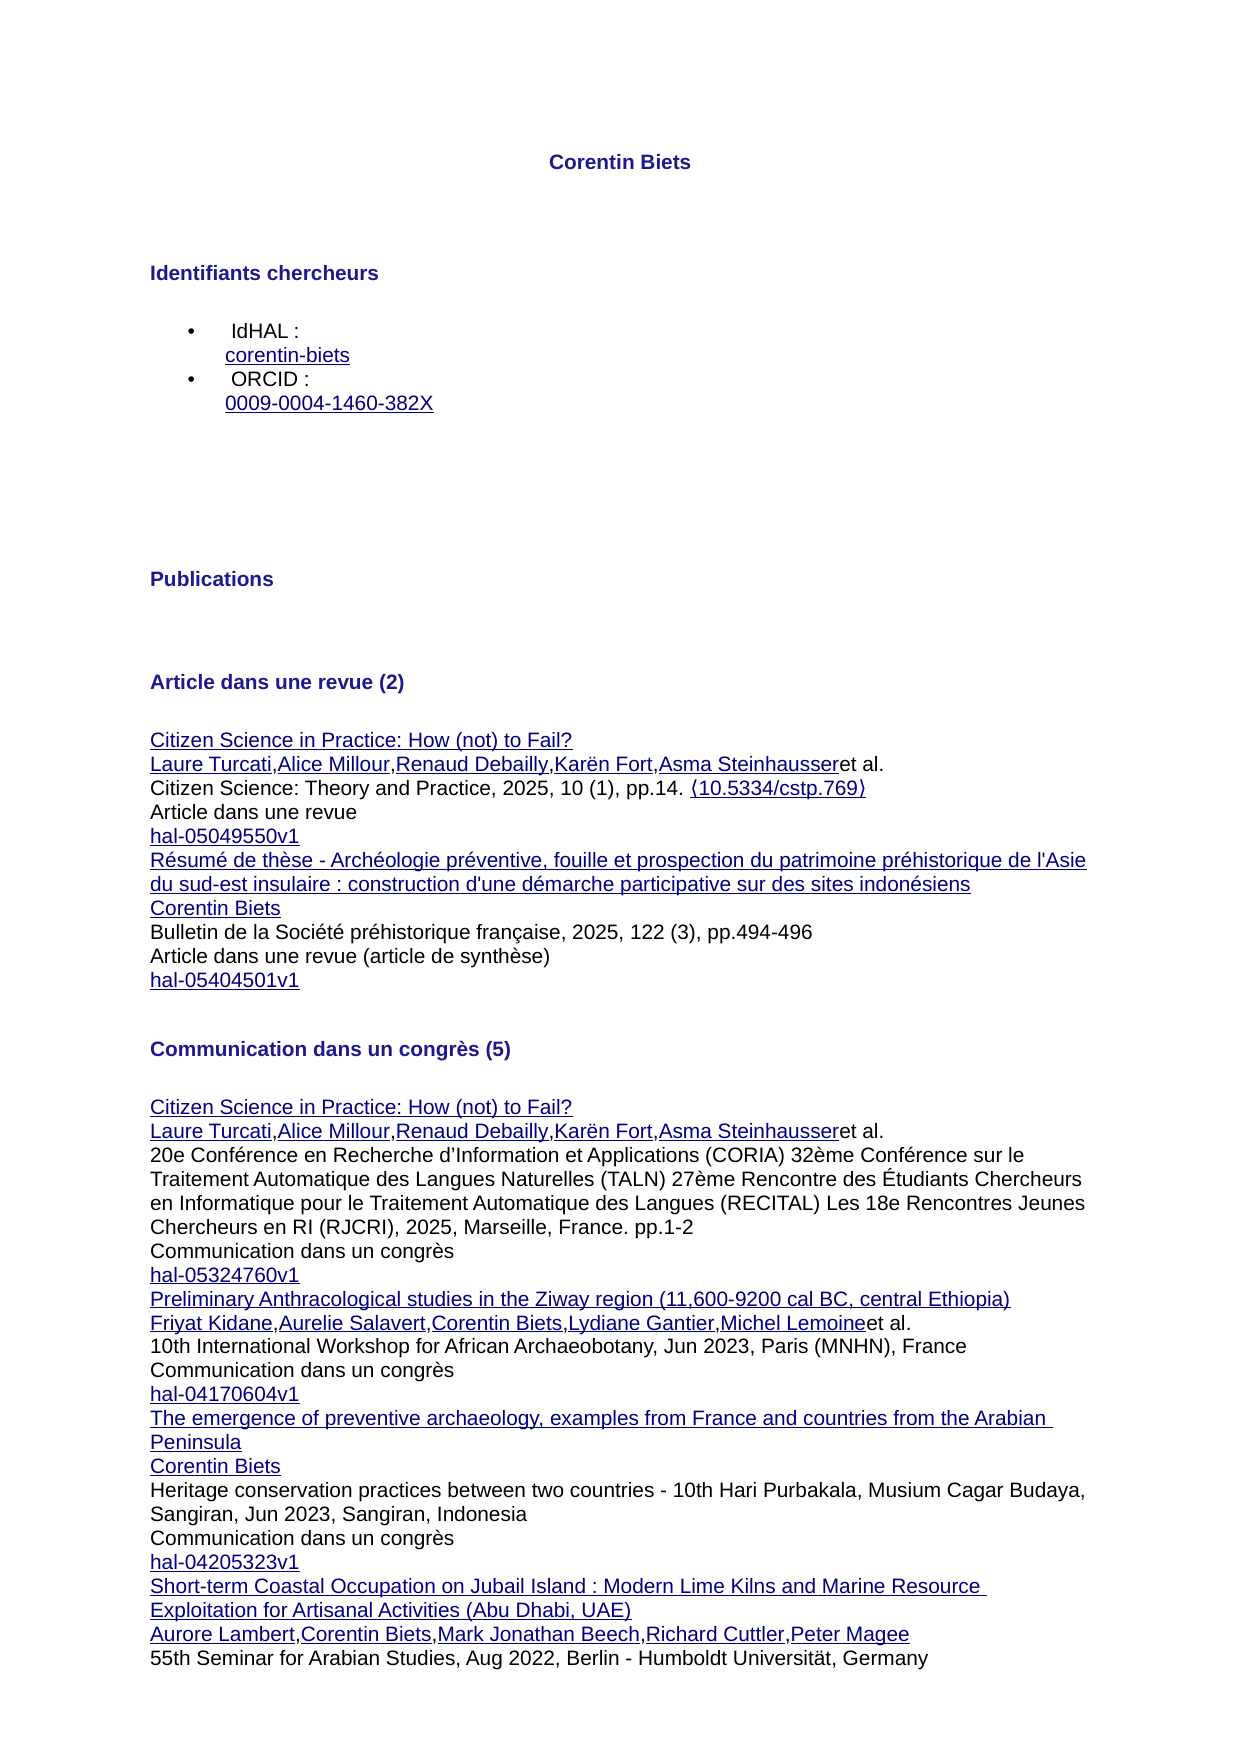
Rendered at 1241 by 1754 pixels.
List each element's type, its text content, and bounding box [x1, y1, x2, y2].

table_header Citizen Science in Practice: How (not) to Fail? Laure Turcati,Alice Millour,Renaud Debailly,Karën Fort,Asma Steinhausseret al. Citizen Science: Theory and Practice, 2025, 10 (1), pp.14. ⟨10.5334/cstp.769⟩ Article dans une revue hal-05049550v1 [150, 728, 1090, 848]
table_cell Résumé de thèse - Archéologie préventive, fouille et prospection du patrimoine préhistorique de l'Asie du sud-est insulaire : construction d'une démarche participative sur des sites indonésiens Corentin Biets Bulletin de la Société préhistorique française, 2025, 122 (3), pp.494-496 Article dans une revue (article de synthèse) hal-05404501v1 [150, 848, 1090, 992]
list 0009-0004-1460-382X [187, 391, 1090, 414]
subtitle Publications [150, 567, 1090, 591]
subtitle Article dans une revue (2) [150, 670, 1090, 694]
subtitle Corentin Biets [150, 150, 1090, 174]
subtitle Identifiants chercheurs [150, 260, 1090, 284]
list corentin-biets [187, 343, 1090, 367]
table_cell Preliminary Anthracological studies in the Ziway region (11,600-9200 cal BC, central Ethiopia) Friyat Kidane,Aurelie Salavert,Corentin Biets,Lydiane Gantier,Michel Lemoineet al. 10th International Workshop for African Archaeobotany, Jun 2023, Paris (MNHN), France Communication dans un congrès hal-04170604v1 [150, 1286, 1090, 1406]
subtitle Communication dans un congrès (5) [150, 1036, 1090, 1060]
table_header Citizen Science in Practice: How (not) to Fail? Laure Turcati,Alice Millour,Renaud Debailly,Karën Fort,Asma Steinhausseret al. 20e Conférence en Recherche d’Information et Applications (CORIA) 32ème Conférence sur le Traitement Automatique des Langues Naturelles (TALN) 27ème Rencontre des Étudiants Chercheurs en Informatique pour le Traitement Automatique des Langues (RECITAL) Les 18e Rencontres Jeunes Chercheurs en RI (RJCRI), 2025, Marseille, France. pp.1-2 Communication dans un congrès hal-05324760v1 [150, 1095, 1090, 1286]
list ORCID : [187, 367, 1090, 391]
list IdHAL : [187, 319, 1090, 343]
table_cell The emergence of preventive archaeology, examples from France and countries from the Arabian Peninsula Corentin Biets Heritage conservation practices between two countries - 10th Hari Purbakala, Musium Cagar Budaya, Sangiran, Jun 2023, Sangiran, Indonesia Communication dans un congrès hal-04205323v1 [150, 1406, 1090, 1574]
table_cell Short-term Coastal Occupation on Jubail Island : Modern Lime Kilns and Marine Resource Exploitation for Artisanal Activities (Abu Dhabi, UAE) Aurore Lambert,Corentin Biets,Mark Jonathan Beech,Richard Cuttler,Peter Magee 55th Seminar for Arabian Studies, Aug 2022, Berlin - Humboldt Universität, Germany [150, 1574, 1090, 1670]
